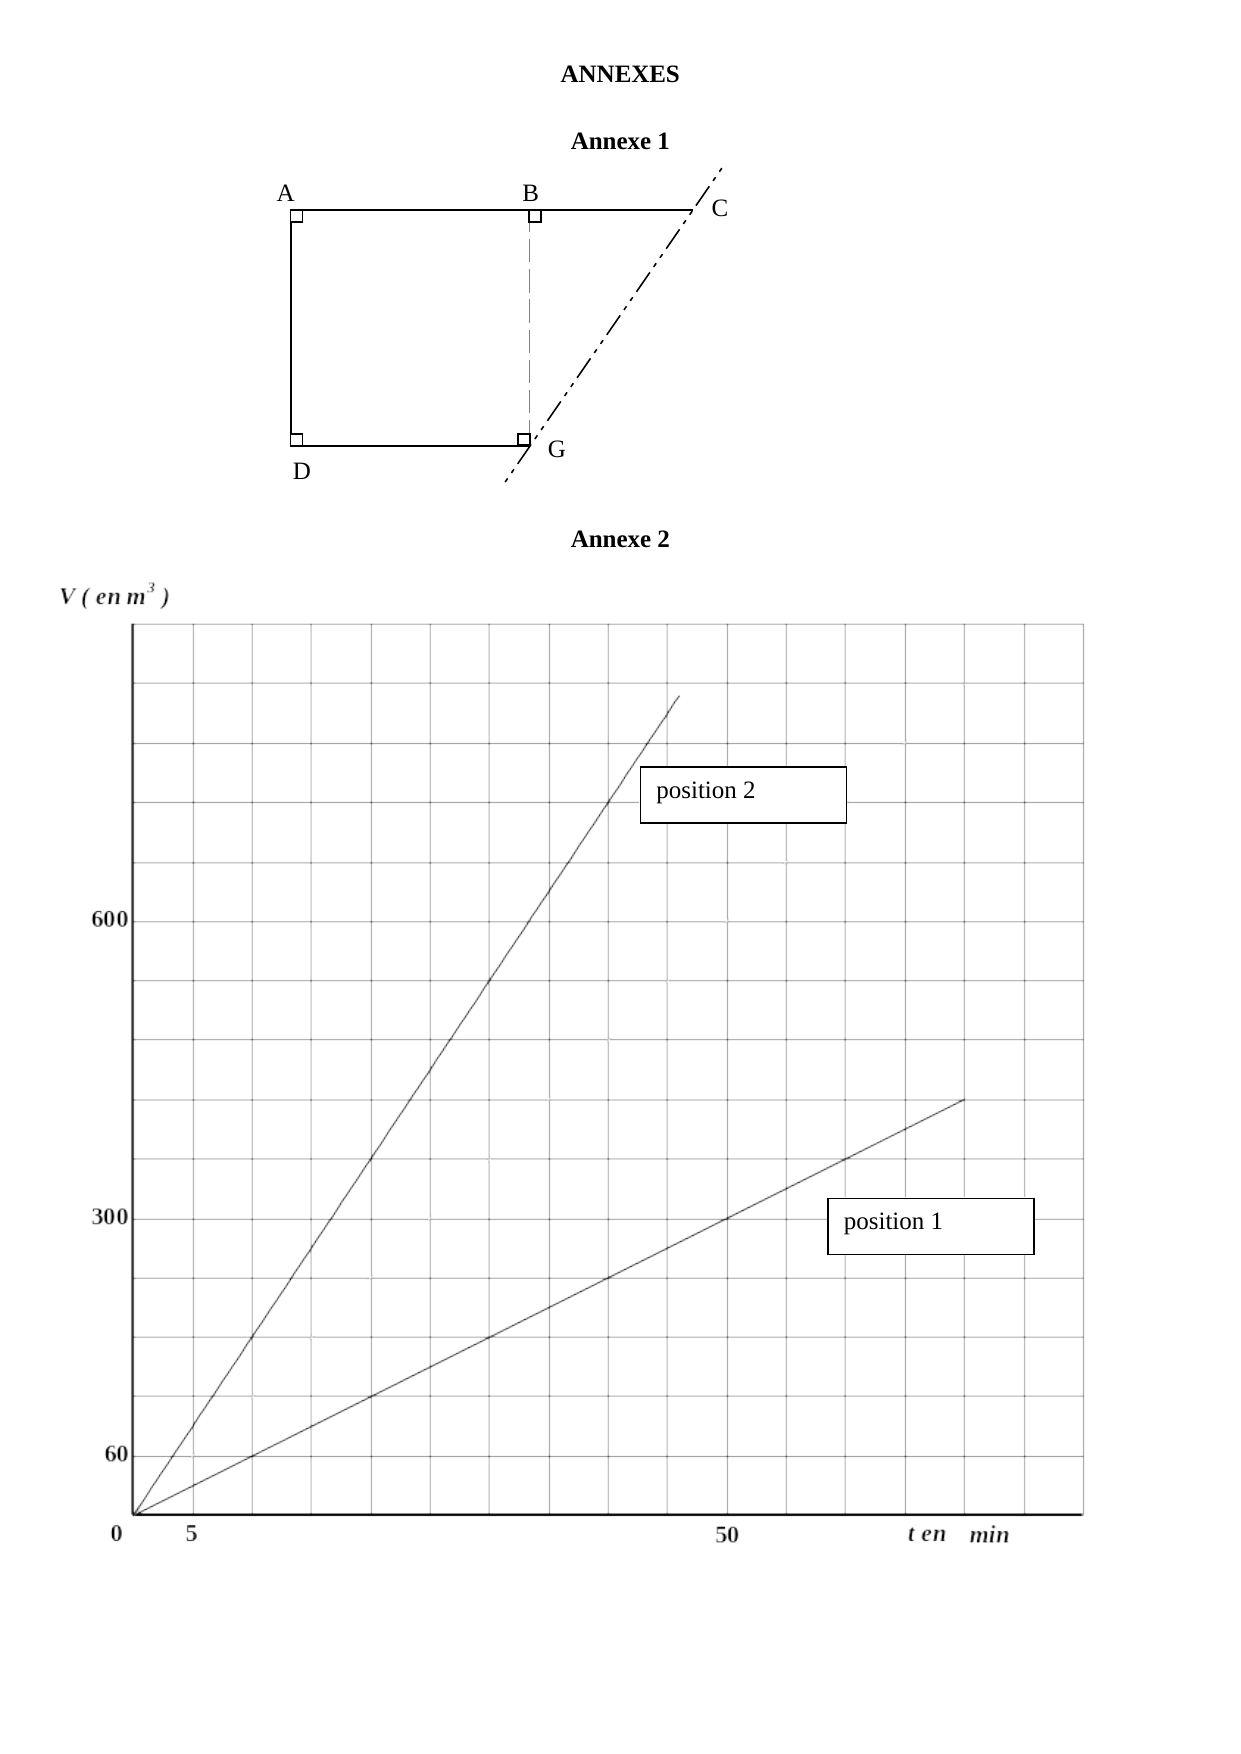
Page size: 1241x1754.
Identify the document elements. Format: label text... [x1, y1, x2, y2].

subtitle Annexe 2 [59, 524, 1181, 553]
text Annexe 1 [59, 126, 1181, 155]
text position 1 [844, 1206, 1018, 1235]
text position 2 [656, 775, 831, 804]
text ANNEXES [59, 59, 1181, 88]
